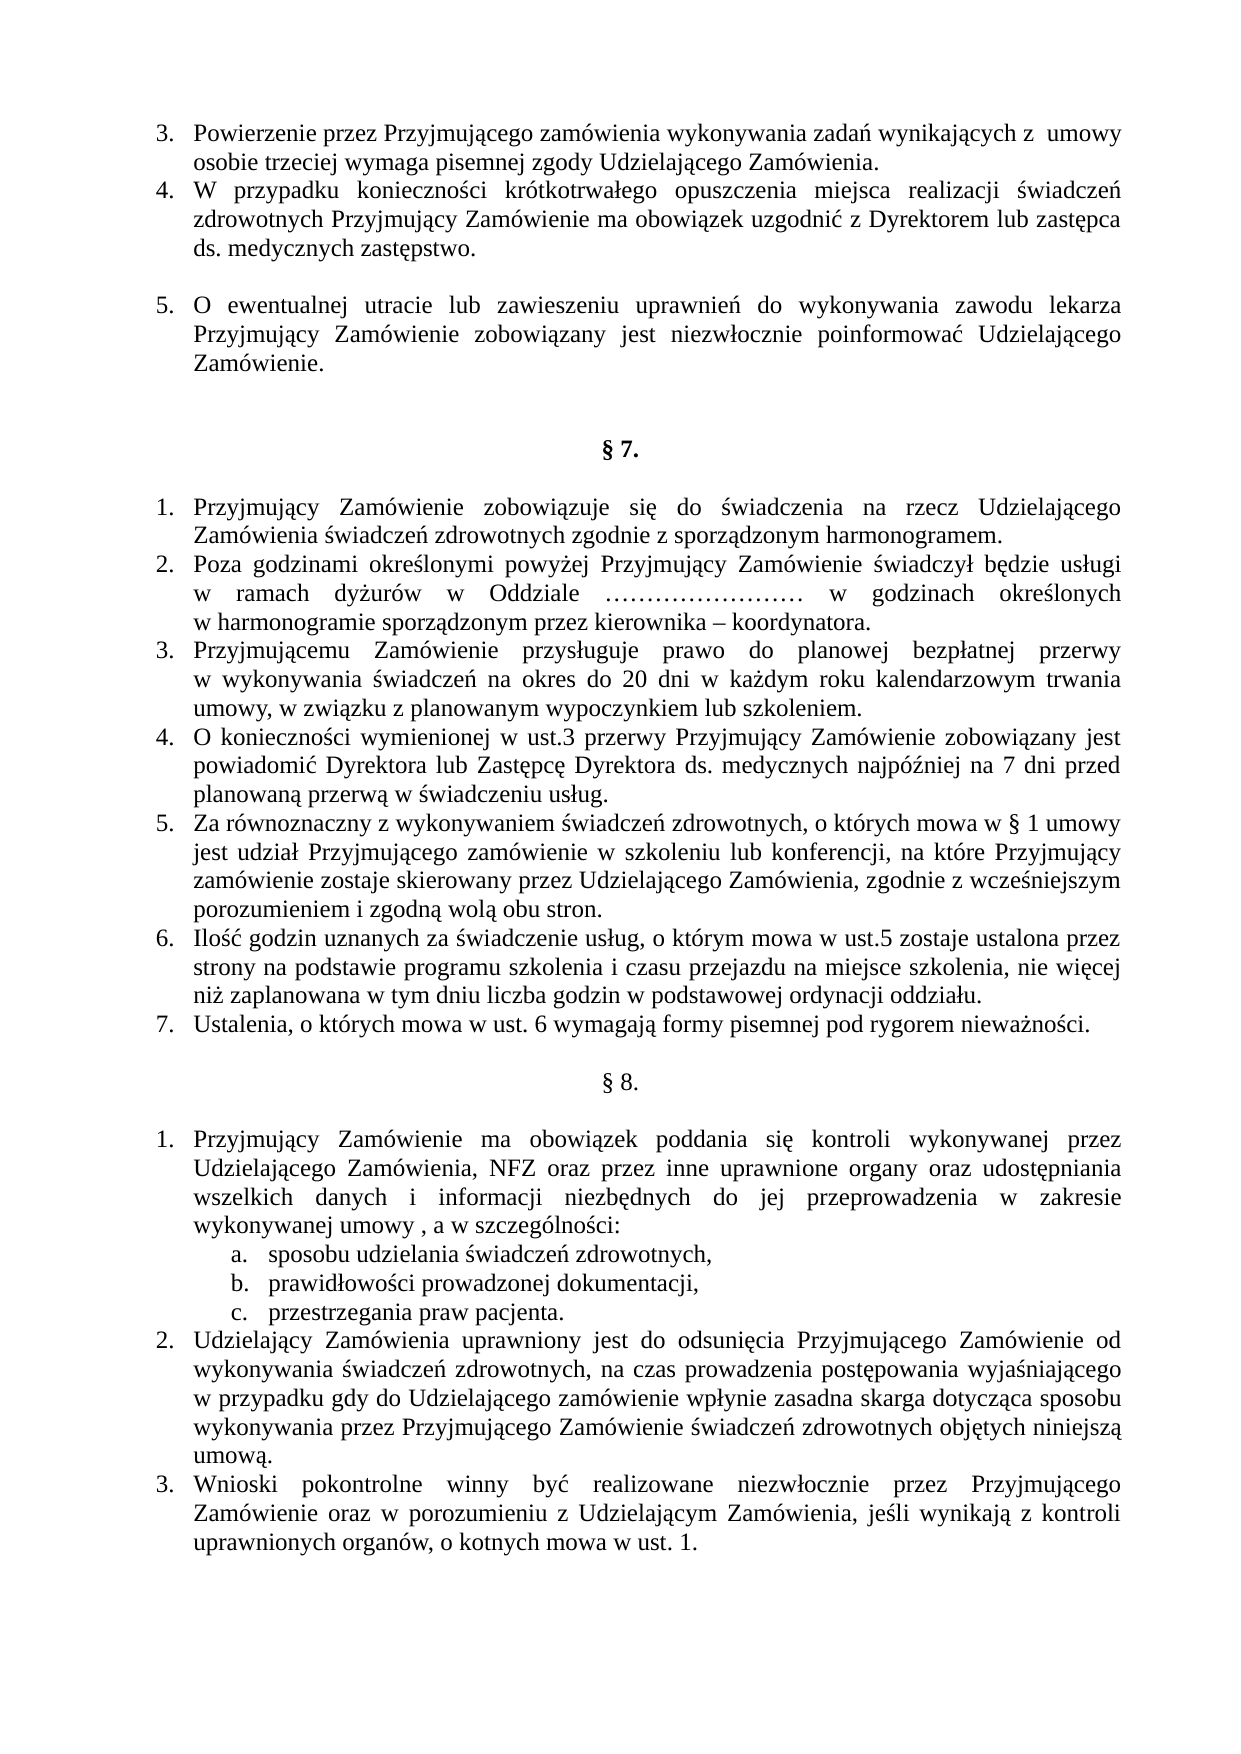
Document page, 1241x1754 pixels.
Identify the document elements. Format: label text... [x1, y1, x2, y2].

list Ilość godzin uznanych za świadczenie usług, o którym mowa w ust.5 zostaje ustalona przez strony na podstawie programu szkolenia i czasu przejazdu na miejsce szkolenia, nie więcej niż zaplanowana w tym dniu liczba godzin w podstawowej ordynacji oddziału. [156, 923, 1122, 1009]
list Wnioski pokontrolne winny być realizowane niezwłocznie przez Przyjmującego Zamówienie oraz w porozumieniu z Udzielającym Zamówienia, jeśli wynikają z kontroli uprawnionych organów, o kotnych mowa w ust. 1. [156, 1469, 1122, 1556]
list Przyjmującemu Zamówienie przysługuje prawo do planowej bezpłatnej przerwy w wykonywania świadczeń na okres do 20 dni w każdym roku kalendarzowym trwania umowy, w związku z planowanym wypoczynkiem lub szkoleniem. [156, 636, 1122, 722]
text § 7. [118, 434, 1122, 463]
list O ewentualnej utracie lub zawieszeniu uprawnień do wykonywania zawodu lekarza Przyjmujący Zamówienie zobowiązany jest niezwłocznie poinformować Udzielającego Zamówienie. [156, 291, 1122, 377]
list Przyjmujący Zamówienie zobowiązuje się do świadczenia na rzecz Udzielającego Zamówienia świadczeń zdrowotnych zgodnie z sporządzonym harmonogramem. [156, 492, 1122, 549]
list prawidłowości prowadzonej dokumentacji, [231, 1268, 1122, 1297]
list Za równoznaczny z wykonywaniem świadczeń zdrowotnych, o których mowa w § 1 umowy jest udział Przyjmującego zamówienie w szkoleniu lub konferencji, na które Przyjmujący zamówienie zostaje skierowany przez Udzielającego Zamówienia, zgodnie z wcześniejszym porozumieniem i zgodną wolą obu stron. [156, 808, 1122, 923]
text § 8. [118, 1067, 1122, 1096]
list Poza godzinami określonymi powyżej Przyjmujący Zamówienie świadczył będzie usługi w ramach dyżurów w Oddziale …………………… w godzinach określonych w harmonogramie sporządzonym przez kierownika – koordynatora. [156, 549, 1122, 636]
list O konieczności wymienionej w ust.3 przerwy Przyjmujący Zamówienie zobowiązany jest powiadomić Dyrektora lub Zastępcę Dyrektora ds. medycznych najpóźniej na 7 dni przed planowaną przerwą w świadczeniu usług. [156, 722, 1122, 808]
list przestrzegania praw pacjenta. [231, 1297, 1122, 1326]
list Powierzenie przez Przyjmującego zamówienia wykonywania zadań wynikających z umowy osobie trzeciej wymaga pisemnej zgody Udzielającego Zamówienia. [156, 118, 1122, 176]
list sposobu udzielania świadczeń zdrowotnych, [231, 1239, 1122, 1268]
list W przypadku konieczności krótkotrwałego opuszczenia miejsca realizacji świadczeń zdrowotnych Przyjmujący Zamówienie ma obowiązek uzgodnić z Dyrektorem lub zastępca ds. medycznych zastępstwo. [156, 176, 1122, 262]
list Udzielający Zamówienia uprawniony jest do odsunięcia Przyjmującego Zamówienie od wykonywania świadczeń zdrowotnych, na czas prowadzenia postępowania wyjaśniającego w przypadku gdy do Udzielającego zamówienie wpłynie zasadna skarga dotycząca sposobu wykonywania przez Przyjmującego Zamówienie świadczeń zdrowotnych objętych niniejszą umową. [156, 1326, 1122, 1469]
list Ustalenia, o których mowa w ust. 6 wymagają formy pisemnej pod rygorem nieważności. [156, 1009, 1122, 1038]
list Przyjmujący Zamówienie ma obowiązek poddania się kontroli wykonywanej przez Udzielającego Zamówienia, NFZ oraz przez inne uprawnione organy oraz udostępniania wszelkich danych i informacji niezbędnych do jej przeprowadzenia w zakresie wykonywanej umowy , a w szczególności: [156, 1124, 1122, 1239]
